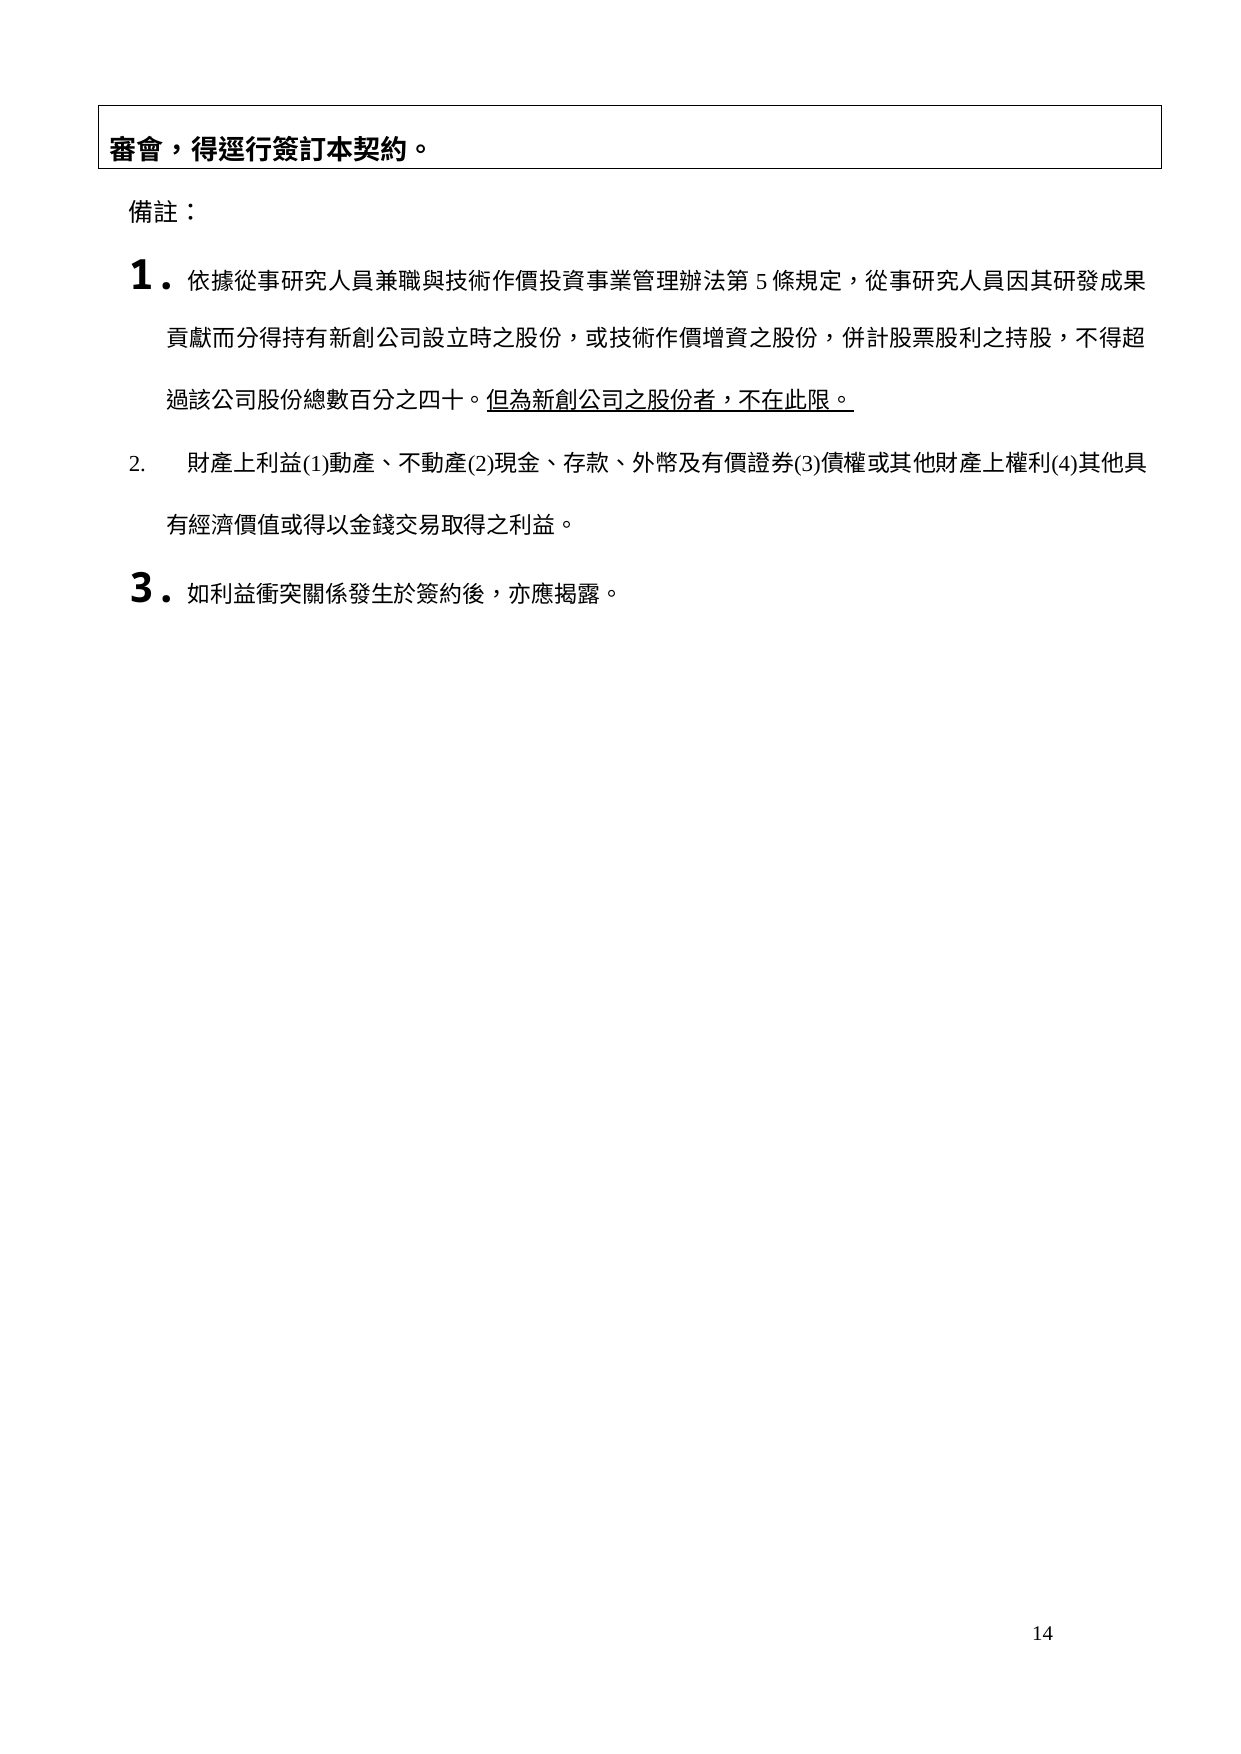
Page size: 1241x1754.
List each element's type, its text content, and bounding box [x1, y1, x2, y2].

table_cell 審會，得逕行簽訂本契約。 [99, 106, 1161, 168]
list 如利益衝突關係發生於簽約後，亦應揭露。 [128, 544, 1147, 607]
list 依據從事研究人員兼職與技術作價投資事業管理辦法第5條規定，從事研究人員因其研發成果貢獻而分得持有新創公司設立時之股份，或技術作價增資之股份，併計股票股利之持股，不得超過該公司股份總數百分之四十。但為新創公司之股份者，不在此限。 [128, 232, 1147, 419]
text 備註： [128, 169, 1103, 232]
list 財產上利益(1)動產、不動產(2)現金、存款、外幣及有價證券(3)債權或其他財產上權利(4)其他具有經濟價值或得以金錢交易取得之利益。 [128, 419, 1147, 544]
